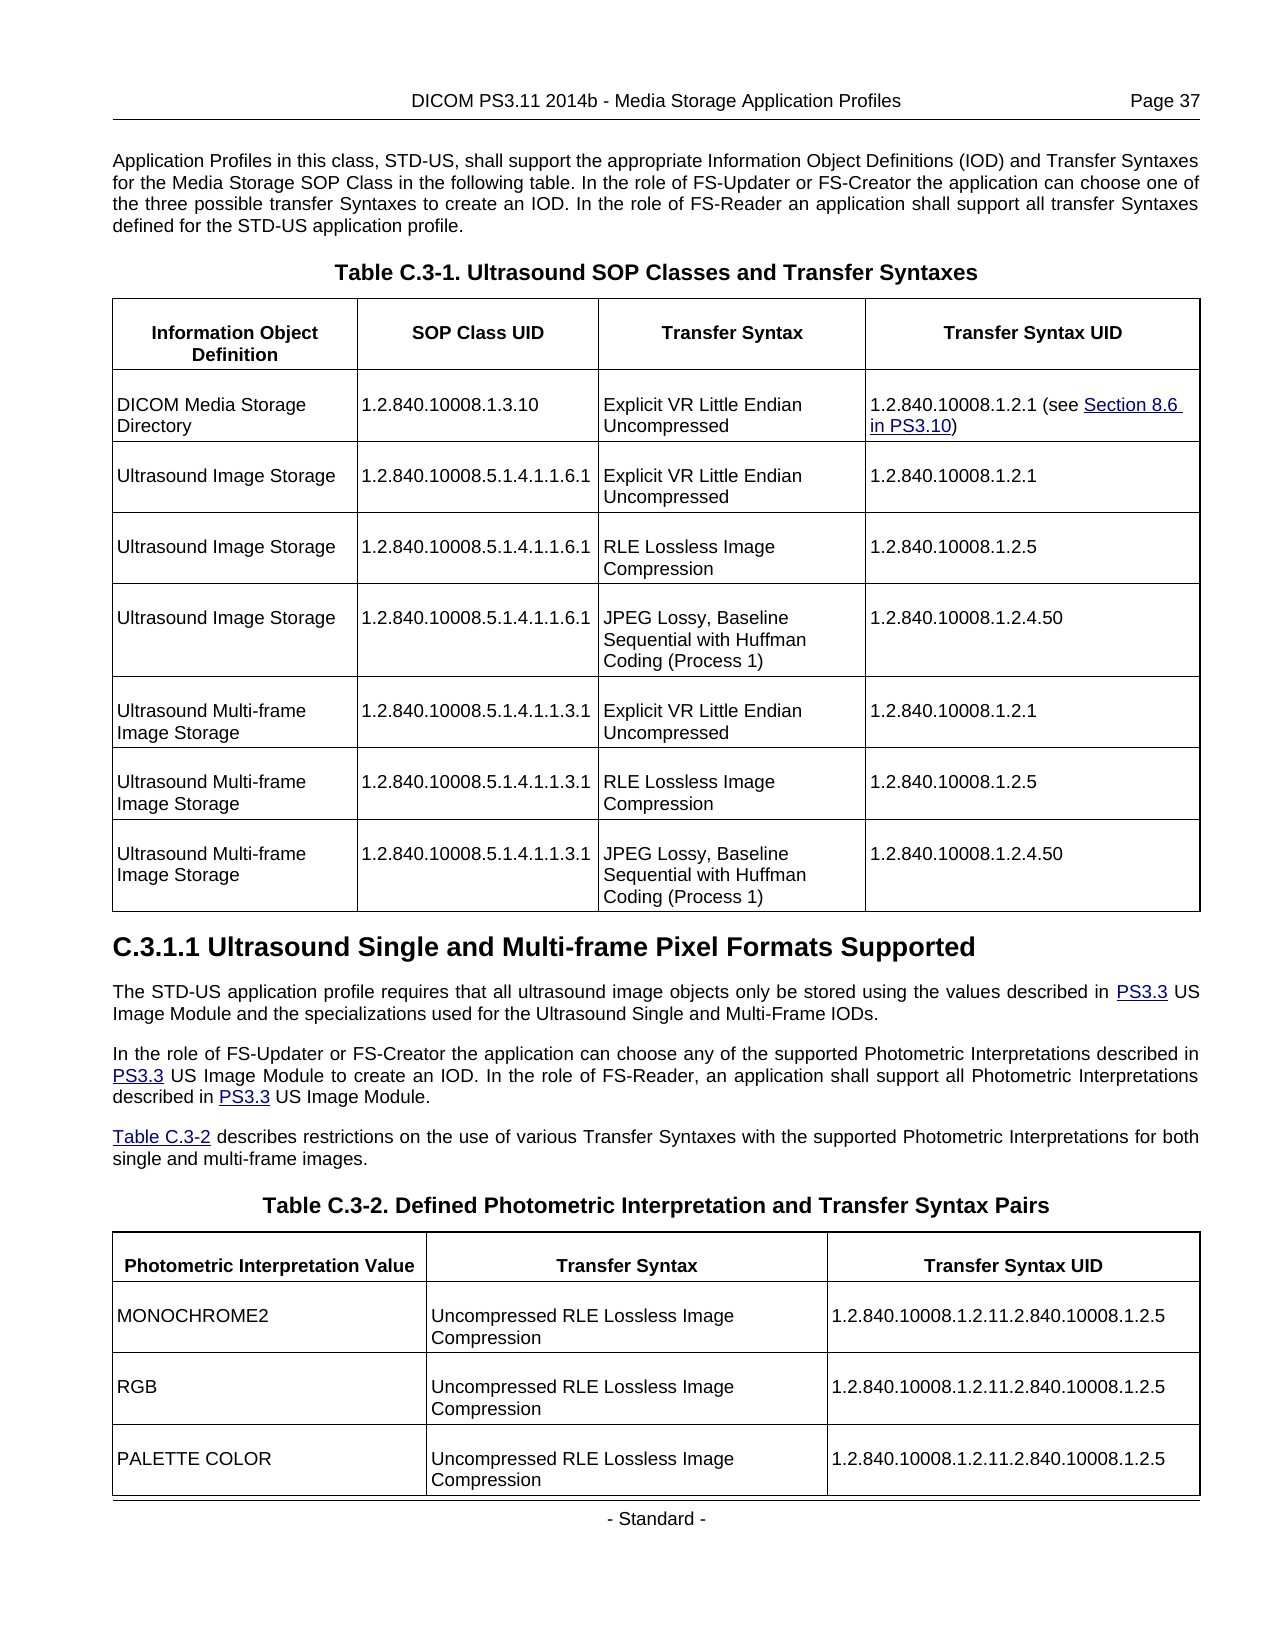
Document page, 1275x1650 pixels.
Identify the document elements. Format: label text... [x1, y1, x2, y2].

text Table C.3-1. Ultrasound SOP Classes and Transfer Syntaxes [112, 259, 1200, 284]
table_cell 1.2.840.10008.5.1.4.1.1.3.1 [358, 677, 598, 747]
table_cell 1.2.840.10008.1.2.4.50 [866, 584, 1199, 676]
text The STD-US application profile requires that all ultrasound image objects only be stored using the values described in PS3.3 US Image Module and the specializations used for the Ultrasound Single and Multi-Frame IODs. [112, 981, 1200, 1024]
table_cell Ultrasound Multi-frame Image Storage [113, 677, 357, 747]
table_cell DICOM Media Storage Directory [113, 370, 357, 441]
table_cell 1.2.840.10008.1.2.11.2.840.10008.1.2.5 [828, 1425, 1199, 1495]
table_cell RGB [113, 1353, 426, 1423]
table_cell 1.2.840.10008.5.1.4.1.1.6.1 [358, 442, 598, 512]
text C.3.1.1 Ultrasound Single and Multi-frame Pixel Formats Supported [112, 931, 1200, 962]
text In the role of FS-Updater or FS-Creator the application can choose any of the supported Photometric Interpretations described in PS3.3 US Image Module to create an IOD. In the role of FS-Reader, an application shall support all Photometric Interpretations described in PS3.3 US Image Module. [112, 1043, 1200, 1108]
table_cell Uncompressed RLE Lossless Image Compression [427, 1425, 827, 1495]
table_cell 1.2.840.10008.1.2.5 [866, 748, 1199, 818]
table_cell Explicit VR Little Endian Uncompressed [599, 677, 865, 747]
table_cell 1.2.840.10008.1.3.10 [358, 370, 598, 441]
table_cell 1.2.840.10008.5.1.4.1.1.3.1 [358, 820, 598, 911]
table_cell Explicit VR Little Endian Uncompressed [599, 370, 865, 441]
table_header Transfer Syntax [427, 1233, 827, 1281]
table_header Transfer Syntax UID [828, 1233, 1199, 1281]
table_cell Explicit VR Little Endian Uncompressed [599, 442, 865, 512]
text Table C.3-2 describes restrictions on the use of various Transfer Syntaxes with the supported Photometric Interpretations for both single and multi-frame images. [112, 1126, 1200, 1169]
table_header Transfer Syntax UID [866, 299, 1199, 369]
table_cell Ultrasound Image Storage [113, 442, 357, 512]
table_cell 1.2.840.10008.1.2.11.2.840.10008.1.2.5 [828, 1282, 1199, 1352]
table_header Transfer Syntax [599, 299, 865, 369]
table_cell Ultrasound Image Storage [113, 584, 357, 676]
text Application Profiles in this class, STD-US, shall support the appropriate Information Object Definitions (IOD) and Transfer Syntaxes for the Media Storage SOP Class in the following table. In the role of FS-Updater or FS-Creator the application can choose one of the three possible transfer Syntaxes to create an IOD. In the role of FS-Reader an application shall support all transfer Syntaxes defined for the STD-US application profile. [112, 150, 1200, 236]
text Table C.3-2. Defined Photometric Interpretation and Transfer Syntax Pairs [112, 1192, 1200, 1218]
table_cell Uncompressed RLE Lossless Image Compression [427, 1353, 827, 1423]
table_cell 1.2.840.10008.1.2.1 [866, 677, 1199, 747]
table_cell Ultrasound Image Storage [113, 513, 357, 583]
table_header Information Object Definition [113, 299, 357, 369]
table_cell JPEG Lossy, Baseline Sequential with Huffman Coding (Process 1) [599, 584, 865, 676]
table_cell 1.2.840.10008.1.2.1 [866, 442, 1199, 512]
table_header Photometric Interpretation Value [113, 1233, 426, 1281]
table_cell 1.2.840.10008.1.2.11.2.840.10008.1.2.5 [828, 1353, 1199, 1423]
table_cell Uncompressed RLE Lossless Image Compression [427, 1282, 827, 1352]
table_cell PALETTE COLOR [113, 1425, 426, 1495]
table_cell 1.2.840.10008.5.1.4.1.1.3.1 [358, 748, 598, 818]
table_cell RLE Lossless Image Compression [599, 748, 865, 818]
table_cell MONOCHROME2 [113, 1282, 426, 1352]
table_header SOP Class UID [358, 299, 598, 369]
table_cell JPEG Lossy, Baseline Sequential with Huffman Coding (Process 1) [599, 820, 865, 911]
table_cell 1.2.840.10008.1.2.1 (see Section 8.6 in PS3.10) [866, 370, 1199, 441]
table_cell Ultrasound Multi-frame Image Storage [113, 820, 357, 911]
table_cell Ultrasound Multi-frame Image Storage [113, 748, 357, 818]
table_cell 1.2.840.10008.5.1.4.1.1.6.1 [358, 584, 598, 676]
table_cell RLE Lossless Image Compression [599, 513, 865, 583]
table_cell 1.2.840.10008.1.2.5 [866, 513, 1199, 583]
table_cell 1.2.840.10008.1.2.4.50 [866, 820, 1199, 911]
table_cell 1.2.840.10008.5.1.4.1.1.6.1 [358, 513, 598, 583]
